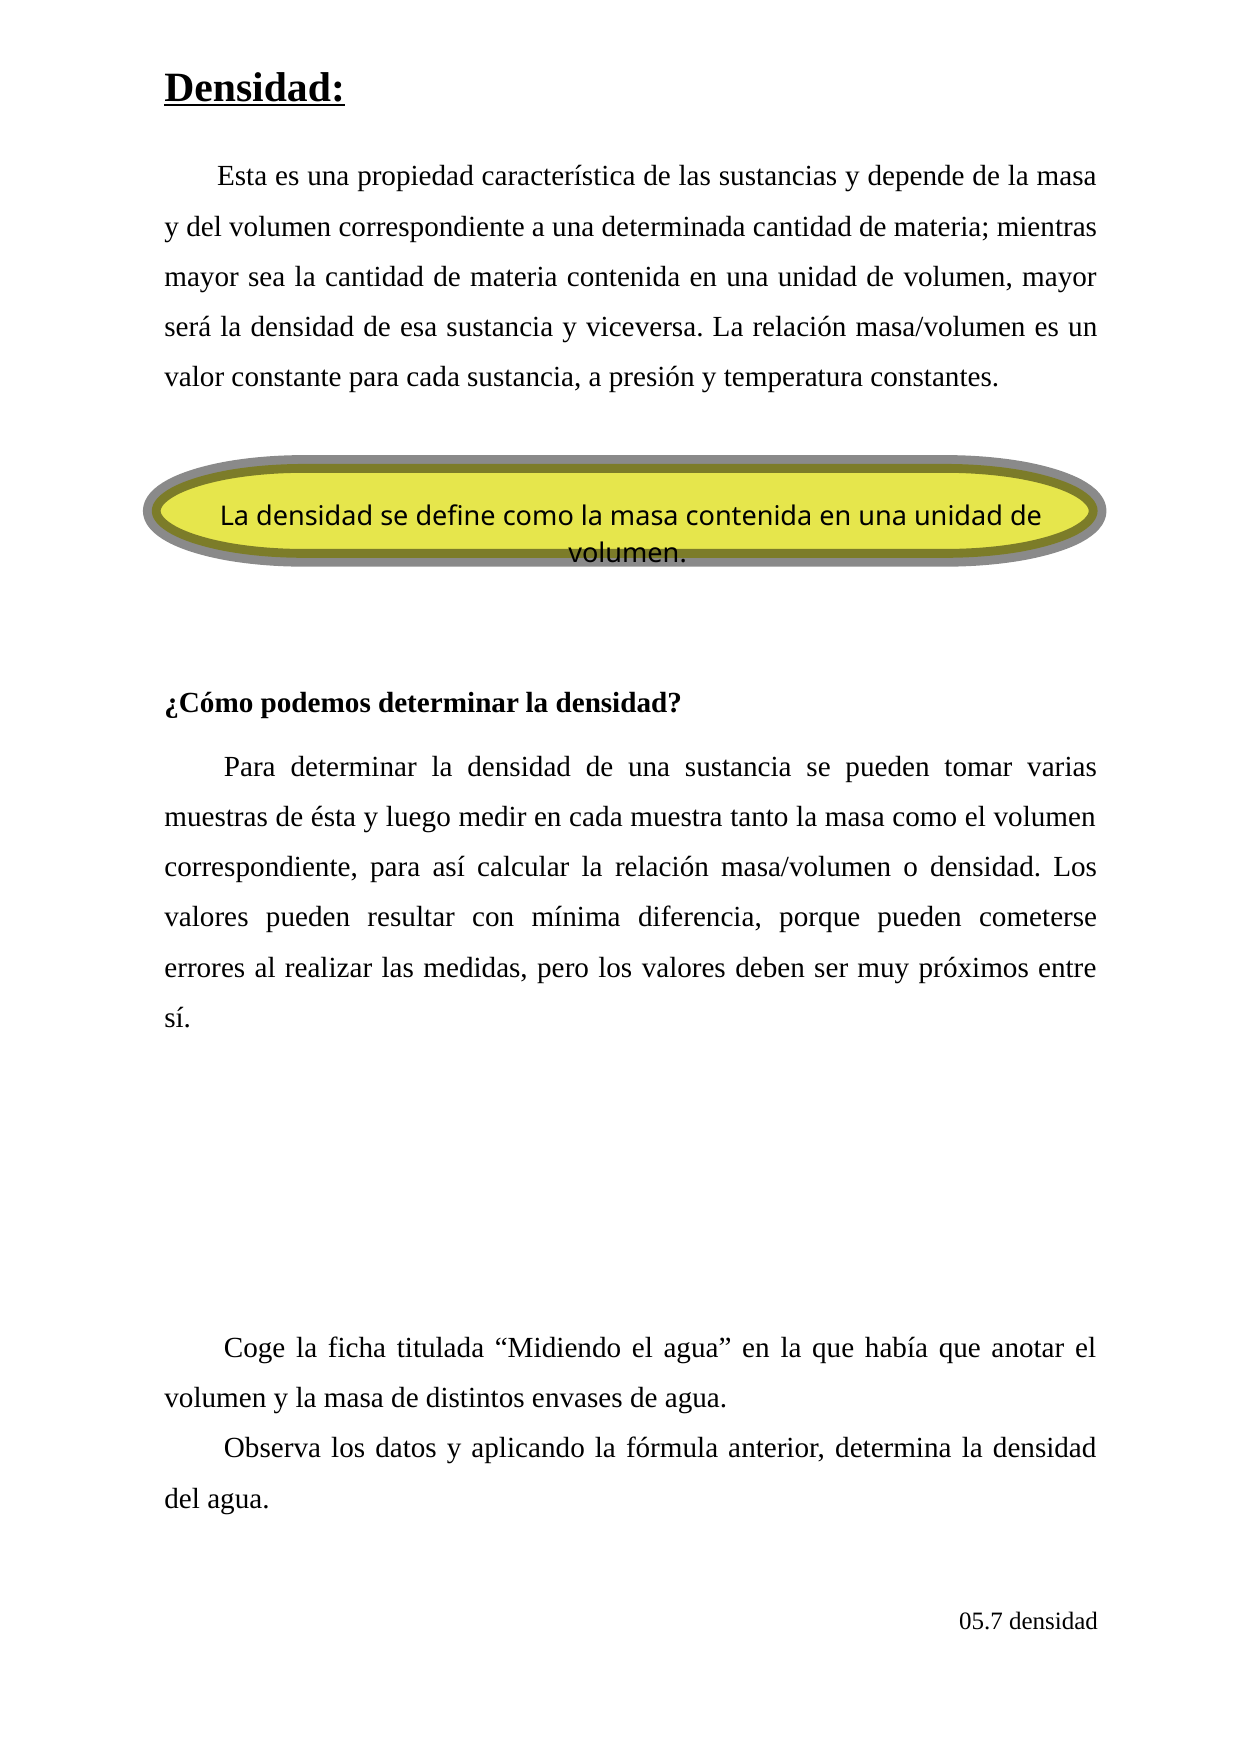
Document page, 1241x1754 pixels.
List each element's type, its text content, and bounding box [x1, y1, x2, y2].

text Coge la ficha titulada “Midiendo el agua” en la que había que anotar el volumen y la masa de distintos envases de agua. [164, 1330, 1098, 1414]
text Esta es una propiedad característica de las sustancias y depende de la masa y del volumen correspondiente a una determinada cantidad de materia; mientras mayor sea la cantidad de materia contenida en una unidad de volumen, mayor será la densidad de esa sustancia y viceversa. La relación masa/volumen es un valor constante para cada sustancia, a presión y temperatura constantes. [164, 158, 1098, 393]
text Densidad: [164, 62, 1098, 110]
text Observa los datos y aplicando la fórmula anterior, determina la densidad del agua. [164, 1431, 1098, 1514]
text La densidad se define como la masa contenida en una unidad de volumen. [164, 532, 1098, 570]
text ¿Cómo podemos determinar la densidad? [164, 686, 1098, 719]
text Para determinar la densidad de una sustancia se pueden tomar varias muestras de ésta y luego medir en cada muestra tanto la masa como el volumen correspondiente, para así calcular la relación masa/volumen o densidad. Los valores pueden resultar con mínima diferencia, porque pueden cometerse errores al realizar las medidas, pero los valores deben ser muy próximos entre sí. [164, 749, 1098, 1034]
